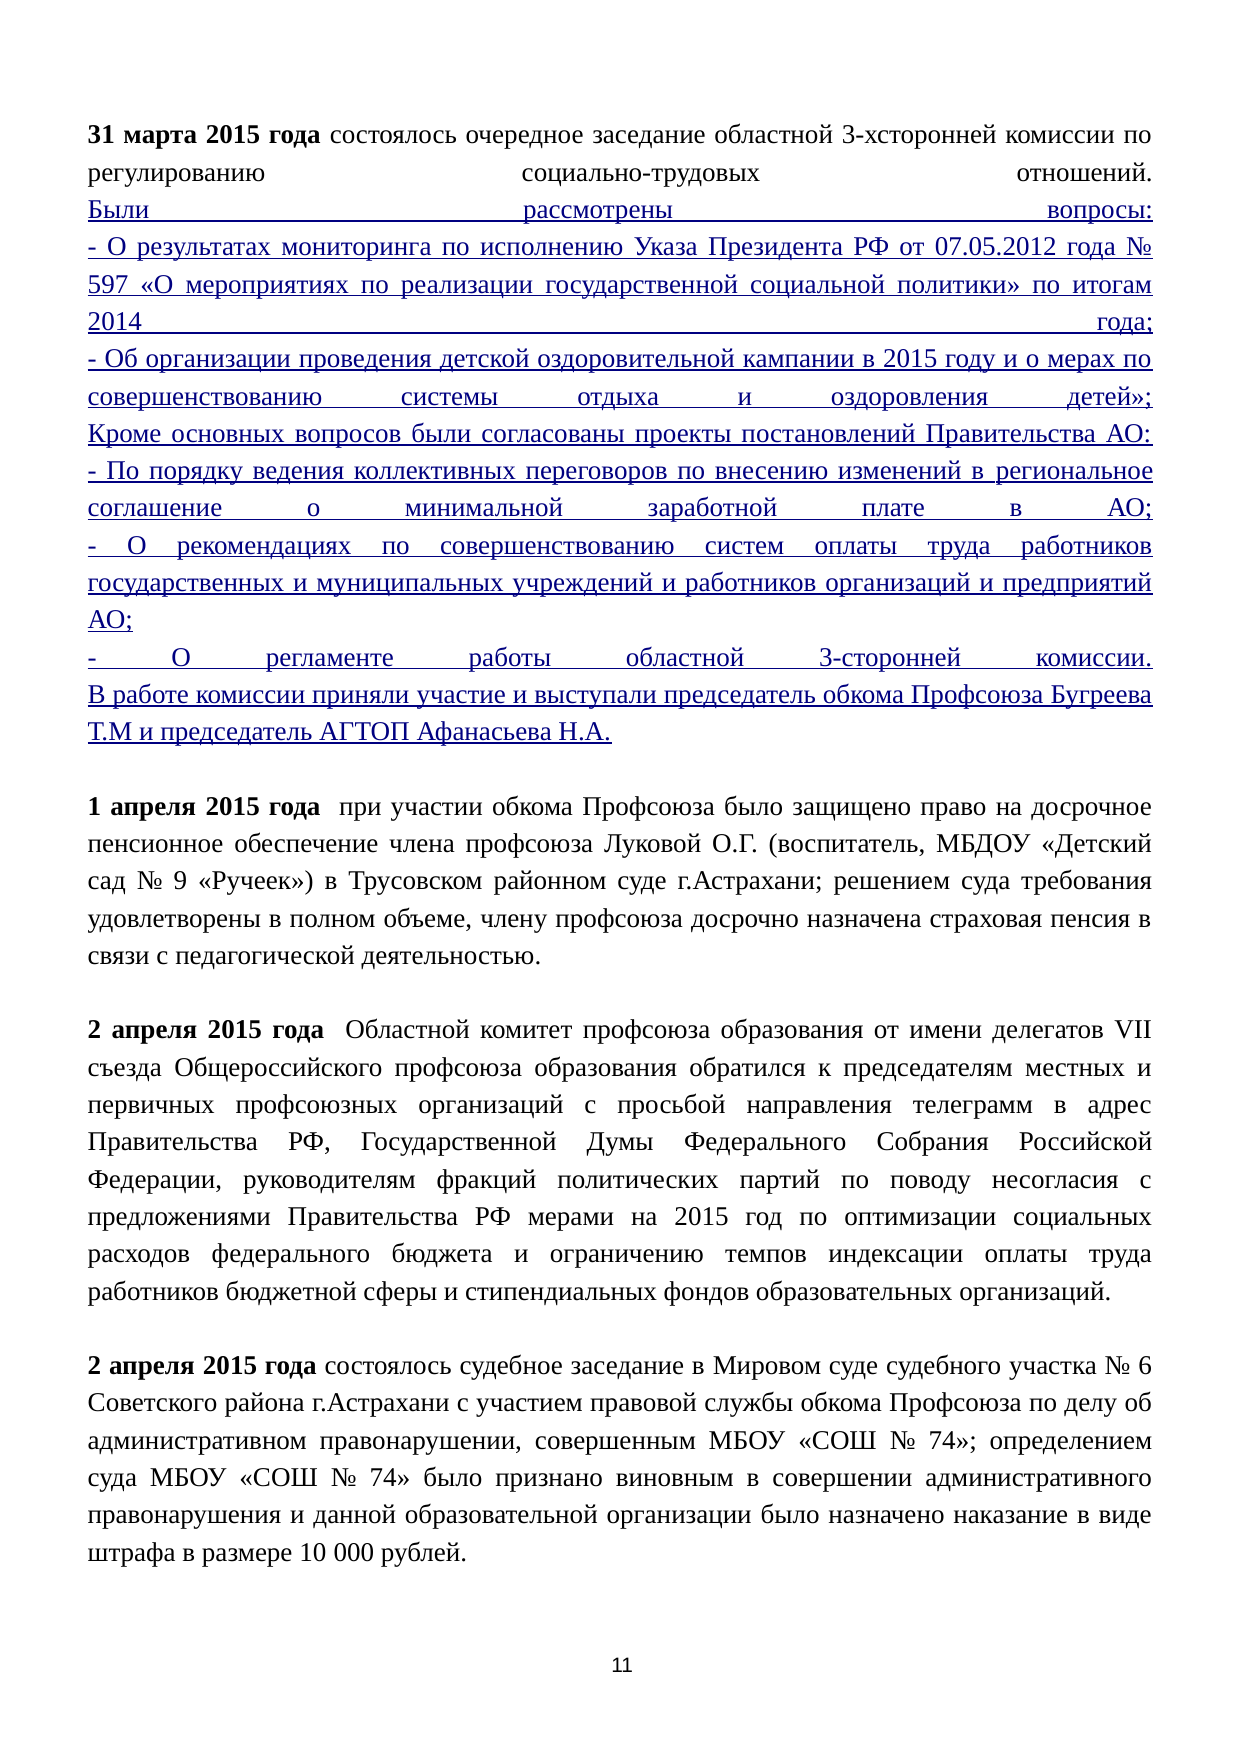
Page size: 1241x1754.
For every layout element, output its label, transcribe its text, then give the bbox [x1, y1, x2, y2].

text - О результатах мониторинга по исполнению Указа Президента РФ от 07.05.2012 года № [87, 221, 1153, 258]
text - Об организации проведения детской оздоровительной кампании в 2015 году и о мерах по [87, 333, 1153, 369]
text совершенствованию системы отдыха и оздоровления детей»; [87, 370, 1153, 407]
text Кроме основных вопросов были согласованы проекты постановлений Правительства АО: [87, 408, 1153, 444]
text 2014 года; [87, 296, 1153, 332]
text АО; - О регламенте работы областной 3-сторонней комиссии. [87, 594, 1153, 668]
text 597 «О мероприятиях по реализации государственной социальной политики» по итогам [87, 259, 1153, 295]
text - О рекомендациях по совершенствованию систем оплаты труда работников [87, 520, 1153, 556]
text - По порядку ведения коллективных переговоров по внесению изменений в региональное [87, 445, 1153, 481]
text 2 апреля 2015 года состоялось судебное заседание в Мировом суде судебного участка № 6 Советского района г.Астрахани с участием правовой службы обкома Профсоюза по делу об административном правонарушении, совершенным МБОУ «СОШ № 74»; определением суда МБОУ «СОШ № 74» было признано виновным в совершении административного правонарушения и данной образовательной организации было назначено наказание в виде штрафа в размере 10 000 рублей. [87, 1349, 1153, 1567]
text соглашение о минимальной заработной плате в АО; [87, 482, 1153, 519]
text 31 марта 2015 года состоялось очередное заседание областной 3-хсторонней комиссии по регулированию социально-трудовых отношений. Были рассмотрены вопросы: [87, 118, 1153, 220]
text государственных и муниципальных учреждений и работников организаций и предприятий [87, 557, 1153, 593]
text 2 апреля 2015 года Областной комитет профсоюза образования от имени делегатов VII съезда Общероссийского профсоюза образования обратился к председателям местных и первичных профсоюзных организаций с просьбой направления телеграмм в адрес Правительства РФ, Государственной Думы Федерального Собрания Российской Федерации, руководителям фракций политических партий по поводу несогласия с предложениями Правительства РФ мерами на 2015 год по оптимизации социальных расходов федерального бюджета и ограничению темпов индексации оплаты труда работников бюджетной сферы и стипендиальных фондов образовательных организаций. [87, 1013, 1153, 1306]
text В работе комиссии приняли участие и выступали председатель обкома Профсоюза Бугреева [87, 669, 1153, 705]
text 1 апреля 2015 года при участии обкома Профсоюза было защищено право на досрочное пенсионное обеспечение члена профсоюза Луковой О.Г. (воспитатель, МБДОУ «Детский сад № 9 «Ручеек») в Трусовском районном суде г.Астрахани; решением суда требования удовлетворены в полном объеме, члену профсоюза досрочно назначена страховая пенсия в связи с педагогической деятельностью. [87, 790, 1153, 970]
text Т.М и председатель АГТОП Афанасьева Н.А. [87, 706, 1153, 746]
